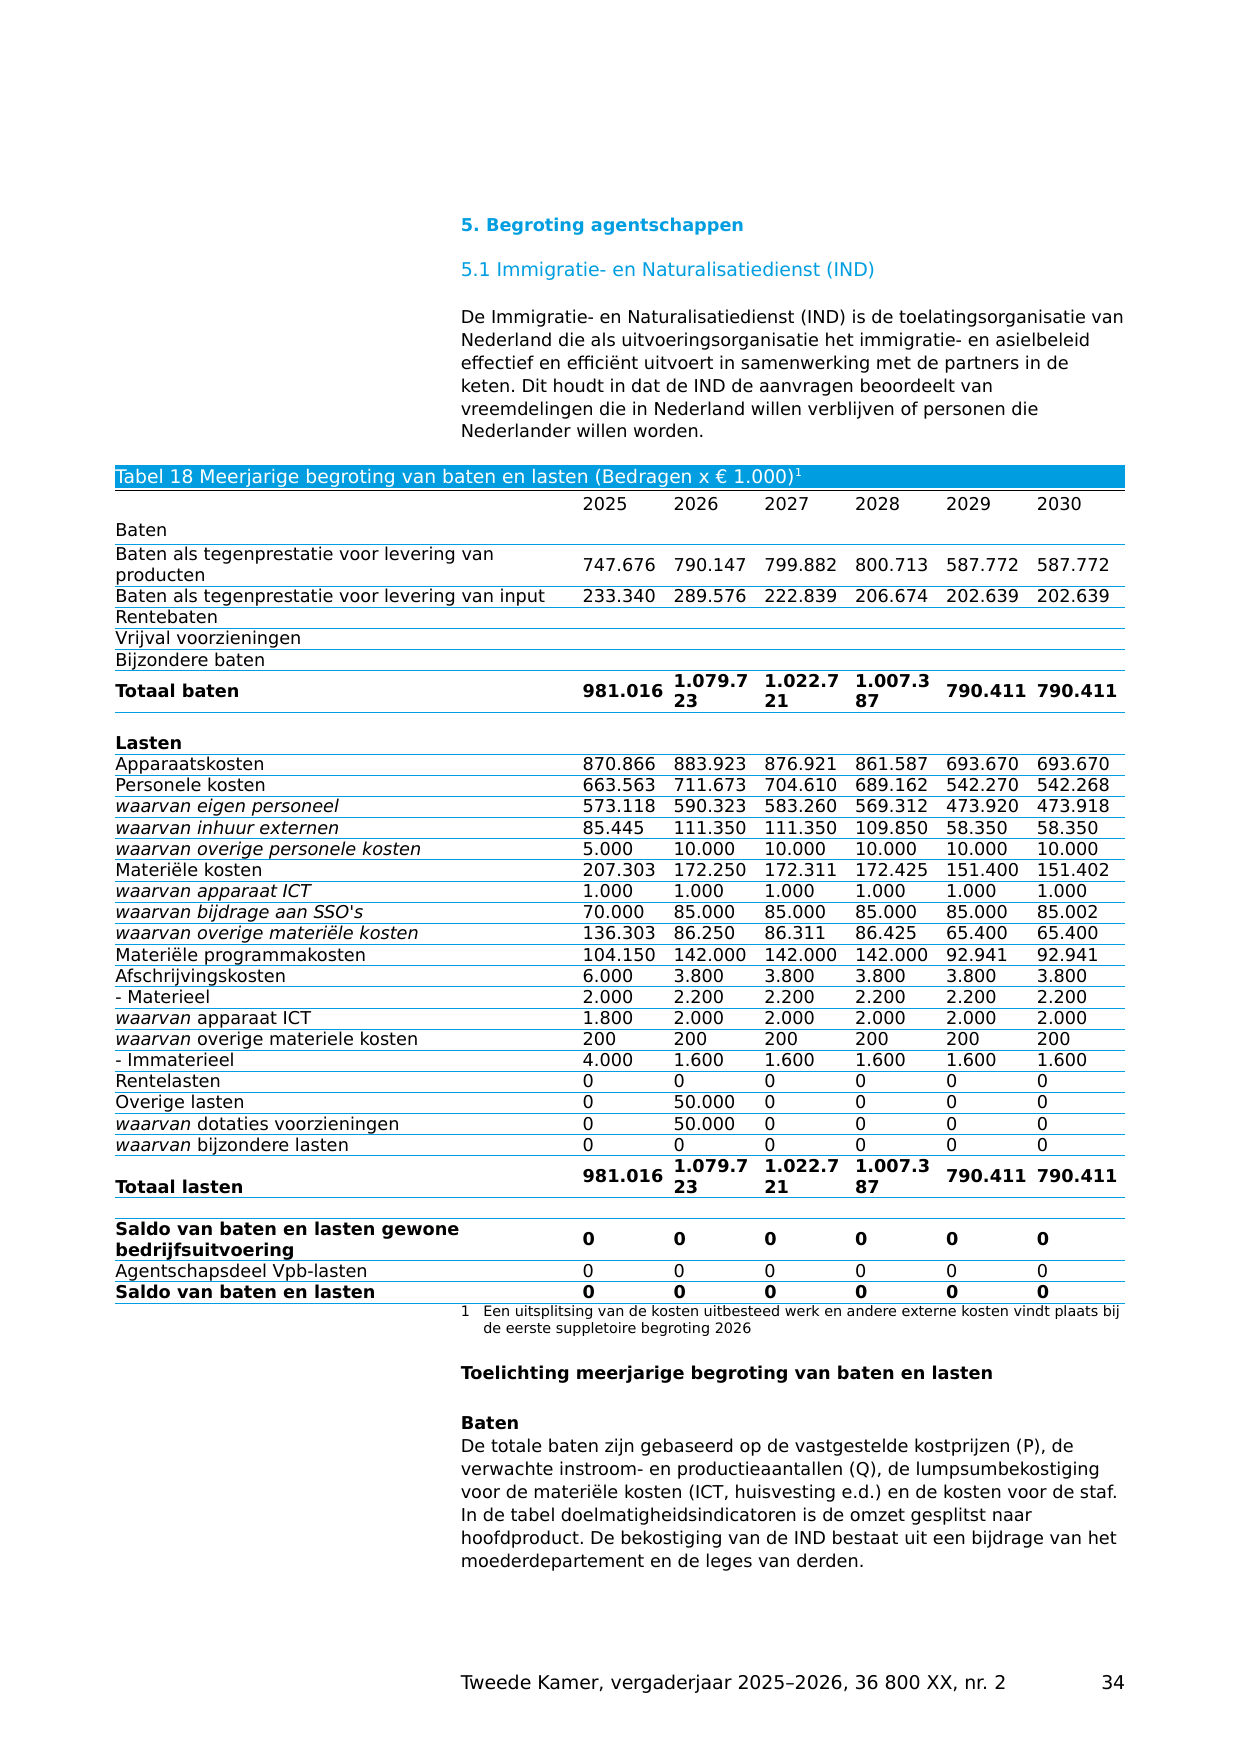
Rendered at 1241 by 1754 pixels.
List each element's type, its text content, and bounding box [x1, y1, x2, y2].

table_cell 58.350 [1034, 818, 1125, 838]
table_cell 1.600 [852, 1051, 943, 1071]
table_cell 704.610 [761, 776, 852, 796]
table_cell 104.150 [580, 945, 670, 965]
table_cell 65.400 [943, 924, 1034, 944]
table_cell Vrijval voorzieningen [115, 629, 579, 649]
table_cell 883.923 [670, 755, 761, 775]
table_cell 790.147 [670, 545, 761, 586]
table_cell 0 [1034, 1261, 1125, 1281]
table_cell 587.772 [943, 545, 1034, 586]
table_cell 2025 [580, 491, 670, 517]
table_cell 151.402 [1034, 860, 1125, 881]
table_cell 10.000 [670, 839, 761, 859]
table_cell 1.022.721 [761, 671, 852, 712]
table_cell [1034, 608, 1125, 628]
table_cell 86.311 [761, 924, 852, 944]
table_cell 1.000 [943, 882, 1034, 902]
table_cell 0 [580, 1135, 670, 1155]
table_cell 92.941 [1034, 945, 1125, 965]
table_cell 2.000 [761, 1009, 852, 1028]
table_cell [580, 1198, 670, 1218]
table_cell [943, 650, 1034, 670]
table_cell 1.600 [670, 1051, 761, 1071]
table_cell 1.600 [761, 1051, 852, 1071]
table_cell [761, 713, 852, 733]
table_cell 1.000 [580, 882, 670, 902]
table_cell waarvan apparaat ICT [115, 882, 579, 902]
table_cell 111.350 [761, 818, 852, 838]
table_cell 0 [852, 1282, 943, 1302]
table_cell Personele kosten [115, 776, 579, 796]
table_cell 2027 [761, 491, 852, 517]
table_cell [852, 1198, 943, 1218]
table_cell [670, 608, 761, 628]
table_cell 58.350 [943, 818, 1034, 838]
table_cell 1.022.721 [761, 1156, 852, 1197]
table_cell 0 [943, 1114, 1034, 1134]
table_cell 473.920 [943, 797, 1034, 817]
table_cell [580, 650, 670, 670]
table_cell [580, 733, 670, 754]
table_cell Lasten [115, 733, 579, 754]
table_cell 1.079.723 [670, 671, 761, 712]
table_cell 207.303 [580, 860, 670, 881]
list Een uitsplitsing van de kosten uitbesteed werk en andere externe kosten vindt plaats bij de eerste suppletoire begroting 2026 [461, 1304, 1125, 1336]
table_cell Baten [115, 517, 579, 544]
table_cell 0 [1034, 1219, 1125, 1260]
table_cell 202.639 [943, 587, 1034, 607]
table_cell 1.600 [943, 1051, 1034, 1071]
table_cell 2.000 [1034, 1009, 1125, 1028]
table_cell [852, 608, 943, 628]
table_cell 0 [943, 1135, 1034, 1155]
table_cell 0 [580, 1093, 670, 1113]
table_cell 2029 [943, 491, 1034, 517]
table_cell 2026 [670, 491, 761, 517]
text Baten De totale baten zijn gebaseerd op de vastgestelde kostprijzen (P), de verwachte instroom- en productieaantallen (Q), de lumpsumbekostiging voor de materiële kosten (ICT, huisvesting e.d.) en de kosten voor de staf. In de tabel doelmatigheidsindicatoren is de omzet gesplitst naar hoofdproduct. De bekostiging van de IND bestaat uit een bijdrage van het moederdepartement en de leges van derden. [461, 1411, 1125, 1572]
table_cell [761, 517, 852, 544]
table_cell [580, 629, 670, 649]
table_cell 202.639 [1034, 587, 1125, 607]
table_cell 0 [761, 1114, 852, 1134]
table_cell - Immaterieel [115, 1051, 579, 1071]
table_cell 981.016 [580, 671, 670, 712]
table_cell 542.268 [1034, 776, 1125, 796]
table_cell 10.000 [943, 839, 1034, 859]
table_cell 85.000 [852, 903, 943, 923]
table_cell 0 [852, 1135, 943, 1155]
table_cell 65.400 [1034, 924, 1125, 944]
table_cell 2.200 [852, 987, 943, 1007]
table_cell 86.250 [670, 924, 761, 944]
table_cell Totaal lasten [115, 1156, 579, 1197]
table_cell 2.200 [943, 987, 1034, 1007]
table_cell waarvan apparaat ICT [115, 1009, 579, 1028]
table_cell 2030 [1034, 491, 1125, 517]
table_cell 0 [943, 1072, 1034, 1092]
table_cell [852, 713, 943, 733]
table_cell [1034, 650, 1125, 670]
table_cell 0 [580, 1072, 670, 1092]
table_cell 2028 [852, 491, 943, 517]
table_cell 200 [943, 1030, 1034, 1050]
table_cell 711.673 [670, 776, 761, 796]
table_cell [943, 629, 1034, 649]
table_cell 0 [670, 1072, 761, 1092]
table_cell [943, 713, 1034, 733]
table_cell 200 [1034, 1030, 1125, 1050]
table_cell 1.600 [1034, 1051, 1125, 1071]
table_cell 573.118 [580, 797, 670, 817]
table_cell 0 [580, 1219, 670, 1260]
table_cell [1034, 517, 1125, 544]
table_cell 10.000 [761, 839, 852, 859]
table_cell Agentschapsdeel Vpb-lasten [115, 1261, 579, 1281]
table_cell 693.670 [1034, 755, 1125, 775]
text De Immigratie- en Naturalisatiedienst (IND) is de toelatingsorganisatie van Nederland die als uitvoeringsorganisatie het immigratie- en asielbeleid effectief en efficiënt uitvoert in samenwerking met de partners in de keten. Dit houdt in dat de IND de aanvragen beoordeelt van vreemdelingen die in Nederland willen verblijven of personen die Nederlander willen worden. [461, 305, 1125, 442]
table_cell waarvan eigen personeel [115, 797, 579, 817]
table_cell Materiële programmakosten [115, 945, 579, 965]
table_cell 233.340 [580, 587, 670, 607]
table_cell 876.921 [761, 755, 852, 775]
table_cell 0 [1034, 1072, 1125, 1092]
table_cell 222.839 [761, 587, 852, 607]
table_cell 85.445 [580, 818, 670, 838]
title 5. Begroting agentschappen [461, 213, 1125, 236]
table_cell 800.713 [852, 545, 943, 586]
table_cell Rentelasten [115, 1072, 579, 1092]
table_cell 981.016 [580, 1156, 670, 1197]
table_cell Afschrijvingskosten [115, 966, 579, 986]
table_cell [761, 1198, 852, 1218]
table_cell 206.674 [852, 587, 943, 607]
table_cell 142.000 [852, 945, 943, 965]
table_cell 0 [1034, 1135, 1125, 1155]
table_cell 693.670 [943, 755, 1034, 775]
table_cell waarvan bijzondere lasten [115, 1135, 579, 1155]
table_cell 689.162 [852, 776, 943, 796]
table_cell 542.270 [943, 776, 1034, 796]
table_cell Baten als tegenprestatie voor levering van producten [115, 545, 579, 586]
table_cell 50.000 [670, 1114, 761, 1134]
table_cell [115, 1198, 579, 1218]
table_cell 200 [852, 1030, 943, 1050]
table_cell [580, 608, 670, 628]
table_cell [670, 1198, 761, 1218]
table_cell 50.000 [670, 1093, 761, 1113]
table_cell 0 [1034, 1093, 1125, 1113]
table_cell 790.411 [1034, 671, 1125, 712]
table_cell [1034, 713, 1125, 733]
table_cell 0 [1034, 1114, 1125, 1134]
table_cell 1.007.387 [852, 671, 943, 712]
table_cell 1.079.723 [670, 1156, 761, 1197]
table_cell 85.000 [943, 903, 1034, 923]
table_cell [1034, 629, 1125, 649]
table_cell 2.200 [761, 987, 852, 1007]
table_cell 1.000 [670, 882, 761, 902]
table_cell [115, 713, 579, 733]
table_cell 85.000 [761, 903, 852, 923]
table_cell 5.000 [580, 839, 670, 859]
table_cell 151.400 [943, 860, 1034, 881]
table_cell 0 [761, 1093, 852, 1113]
table_cell 790.411 [943, 671, 1034, 712]
table_cell [852, 733, 943, 754]
table_cell [1034, 733, 1125, 754]
table_cell 2.200 [1034, 987, 1125, 1007]
table_cell 172.425 [852, 860, 943, 881]
table_cell waarvan dotaties voorzieningen [115, 1114, 579, 1134]
table_cell 0 [761, 1072, 852, 1092]
table_cell 790.411 [1034, 1156, 1125, 1197]
table_cell 790.411 [943, 1156, 1034, 1197]
table_cell 2.000 [852, 1009, 943, 1028]
table_cell 0 [761, 1261, 852, 1281]
table_cell Overige lasten [115, 1093, 579, 1113]
table_cell waarvan overige materiële kosten [115, 924, 579, 944]
table_cell 0 [580, 1261, 670, 1281]
table_cell 1.000 [852, 882, 943, 902]
table_cell 0 [852, 1261, 943, 1281]
table_cell 200 [761, 1030, 852, 1050]
table_cell 0 [943, 1282, 1034, 1302]
table_cell 92.941 [943, 945, 1034, 965]
table_cell 0 [852, 1093, 943, 1113]
table_cell 0 [670, 1219, 761, 1260]
table_cell 870.866 [580, 755, 670, 775]
table_cell Totaal baten [115, 671, 579, 712]
table_cell 70.000 [580, 903, 670, 923]
table_cell 0 [670, 1282, 761, 1302]
table_cell waarvan inhuur externen [115, 818, 579, 838]
table_cell Bijzondere baten [115, 650, 579, 670]
table_cell waarvan overige materiele kosten [115, 1030, 579, 1050]
table_cell 0 [670, 1261, 761, 1281]
table_cell 0 [852, 1114, 943, 1134]
table_cell [670, 517, 761, 544]
table_cell 109.850 [852, 818, 943, 838]
table_cell 861.587 [852, 755, 943, 775]
table_cell [761, 608, 852, 628]
table_cell [943, 733, 1034, 754]
table_cell 0 [761, 1282, 852, 1302]
table_cell [670, 629, 761, 649]
table_cell 200 [580, 1030, 670, 1050]
table_cell [670, 733, 761, 754]
table_cell 85.000 [670, 903, 761, 923]
table_cell [580, 517, 670, 544]
table_cell 3.800 [1034, 966, 1125, 986]
table_cell 0 [852, 1072, 943, 1092]
table_cell 0 [580, 1282, 670, 1302]
table_cell - Materieel [115, 987, 579, 1007]
table_cell Apparaatskosten [115, 755, 579, 775]
table_cell 2.000 [580, 987, 670, 1007]
table_cell 0 [943, 1093, 1034, 1113]
table_cell 4.000 [580, 1051, 670, 1071]
table_cell Baten als tegenprestatie voor levering van input [115, 587, 579, 607]
table_cell 172.250 [670, 860, 761, 881]
table_cell 200 [670, 1030, 761, 1050]
table_cell 2.000 [943, 1009, 1034, 1028]
table_cell waarvan bijdrage aan SSO's [115, 903, 579, 923]
table_cell [670, 713, 761, 733]
table_cell Saldo van baten en lasten [115, 1282, 579, 1302]
table_cell [943, 1198, 1034, 1218]
table_cell 3.800 [761, 966, 852, 986]
table_cell 111.350 [670, 818, 761, 838]
table_cell 289.576 [670, 587, 761, 607]
table_cell 583.260 [761, 797, 852, 817]
table_cell 0 [670, 1135, 761, 1155]
table_cell 142.000 [761, 945, 852, 965]
table_cell 86.425 [852, 924, 943, 944]
table_cell [580, 713, 670, 733]
table_cell 590.323 [670, 797, 761, 817]
table_cell [1034, 1198, 1125, 1218]
table_cell 0 [852, 1219, 943, 1260]
table_cell 0 [943, 1261, 1034, 1281]
table_cell 569.312 [852, 797, 943, 817]
table_cell 1.000 [761, 882, 852, 902]
table_cell [852, 629, 943, 649]
table_cell 3.800 [852, 966, 943, 986]
table_cell 0 [1034, 1282, 1125, 1302]
table_cell 1.000 [1034, 882, 1125, 902]
table_cell [852, 650, 943, 670]
table_cell 3.800 [943, 966, 1034, 986]
table_cell 2.200 [670, 987, 761, 1007]
table_cell 0 [761, 1135, 852, 1155]
table_cell 172.311 [761, 860, 852, 881]
table_cell 0 [580, 1114, 670, 1134]
table_cell Rentebaten [115, 608, 579, 628]
table_cell 663.563 [580, 776, 670, 796]
table_cell [115, 491, 579, 517]
table_cell [761, 650, 852, 670]
table_cell [670, 650, 761, 670]
table_cell 6.000 [580, 966, 670, 986]
table_cell 747.676 [580, 545, 670, 586]
title 5.1 Immigratie- en Naturalisatiedienst (IND) [461, 259, 1125, 281]
table_cell 2.000 [670, 1009, 761, 1028]
table_cell 136.303 [580, 924, 670, 944]
text Toelichting meerjarige begroting van baten en lasten [461, 1361, 1125, 1384]
table_cell Materiële kosten [115, 860, 579, 881]
table_cell [852, 517, 943, 544]
table_cell Saldo van baten en lasten gewone bedrijfsuitvoering [115, 1219, 579, 1260]
table_cell 0 [943, 1219, 1034, 1260]
table_cell 0 [761, 1219, 852, 1260]
table_cell [761, 629, 852, 649]
table_cell 142.000 [670, 945, 761, 965]
table_cell [761, 733, 852, 754]
table_cell 473.918 [1034, 797, 1125, 817]
table_cell 1.800 [580, 1009, 670, 1028]
table_cell 1.007.387 [852, 1156, 943, 1197]
table_cell waarvan overige personele kosten [115, 839, 579, 859]
table_cell [943, 608, 1034, 628]
table_cell 10.000 [1034, 839, 1125, 859]
table_cell 3.800 [670, 966, 761, 986]
table_cell 587.772 [1034, 545, 1125, 586]
table_cell 85.002 [1034, 903, 1125, 923]
table_cell 799.882 [761, 545, 852, 586]
table_cell 10.000 [852, 839, 943, 859]
table_cell [943, 517, 1034, 544]
